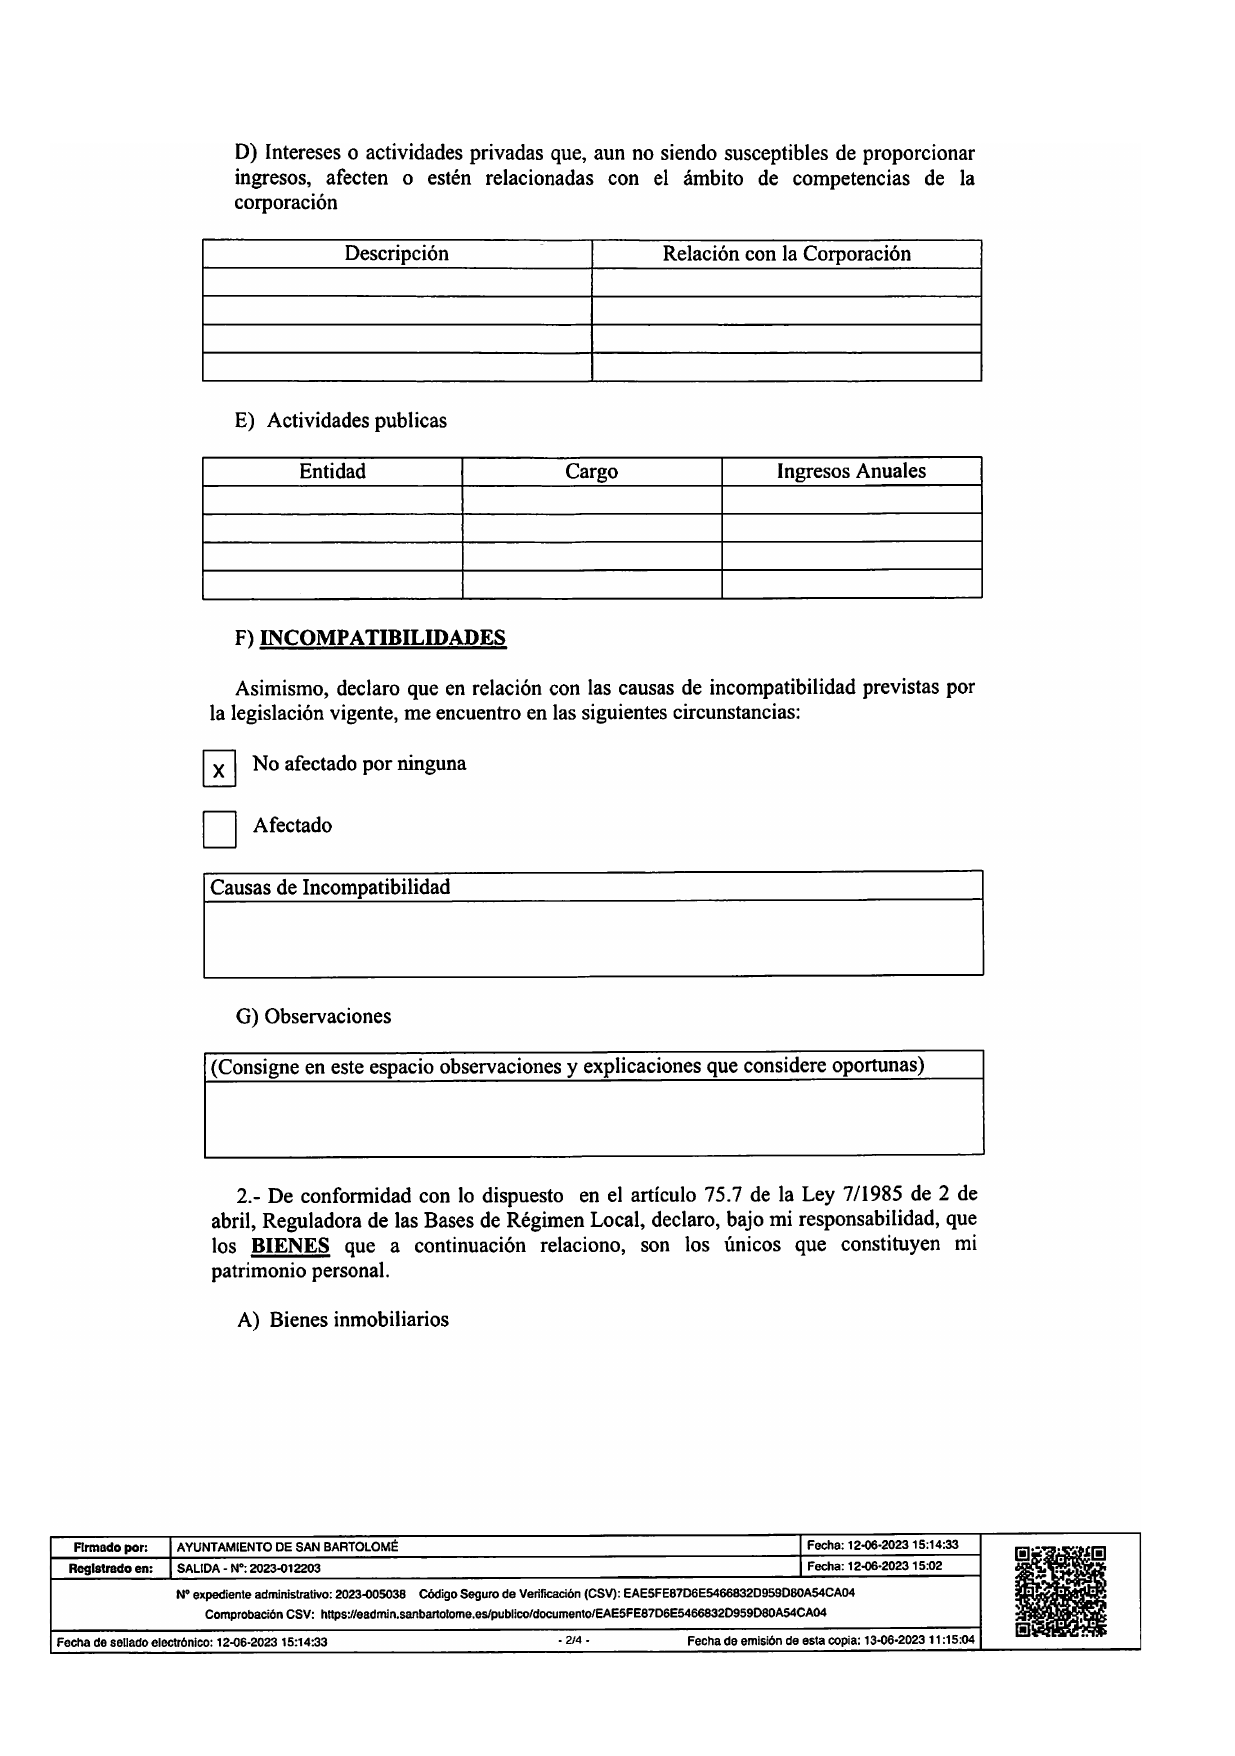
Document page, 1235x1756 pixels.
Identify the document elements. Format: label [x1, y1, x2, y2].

picture [49, 143, 1142, 1654]
